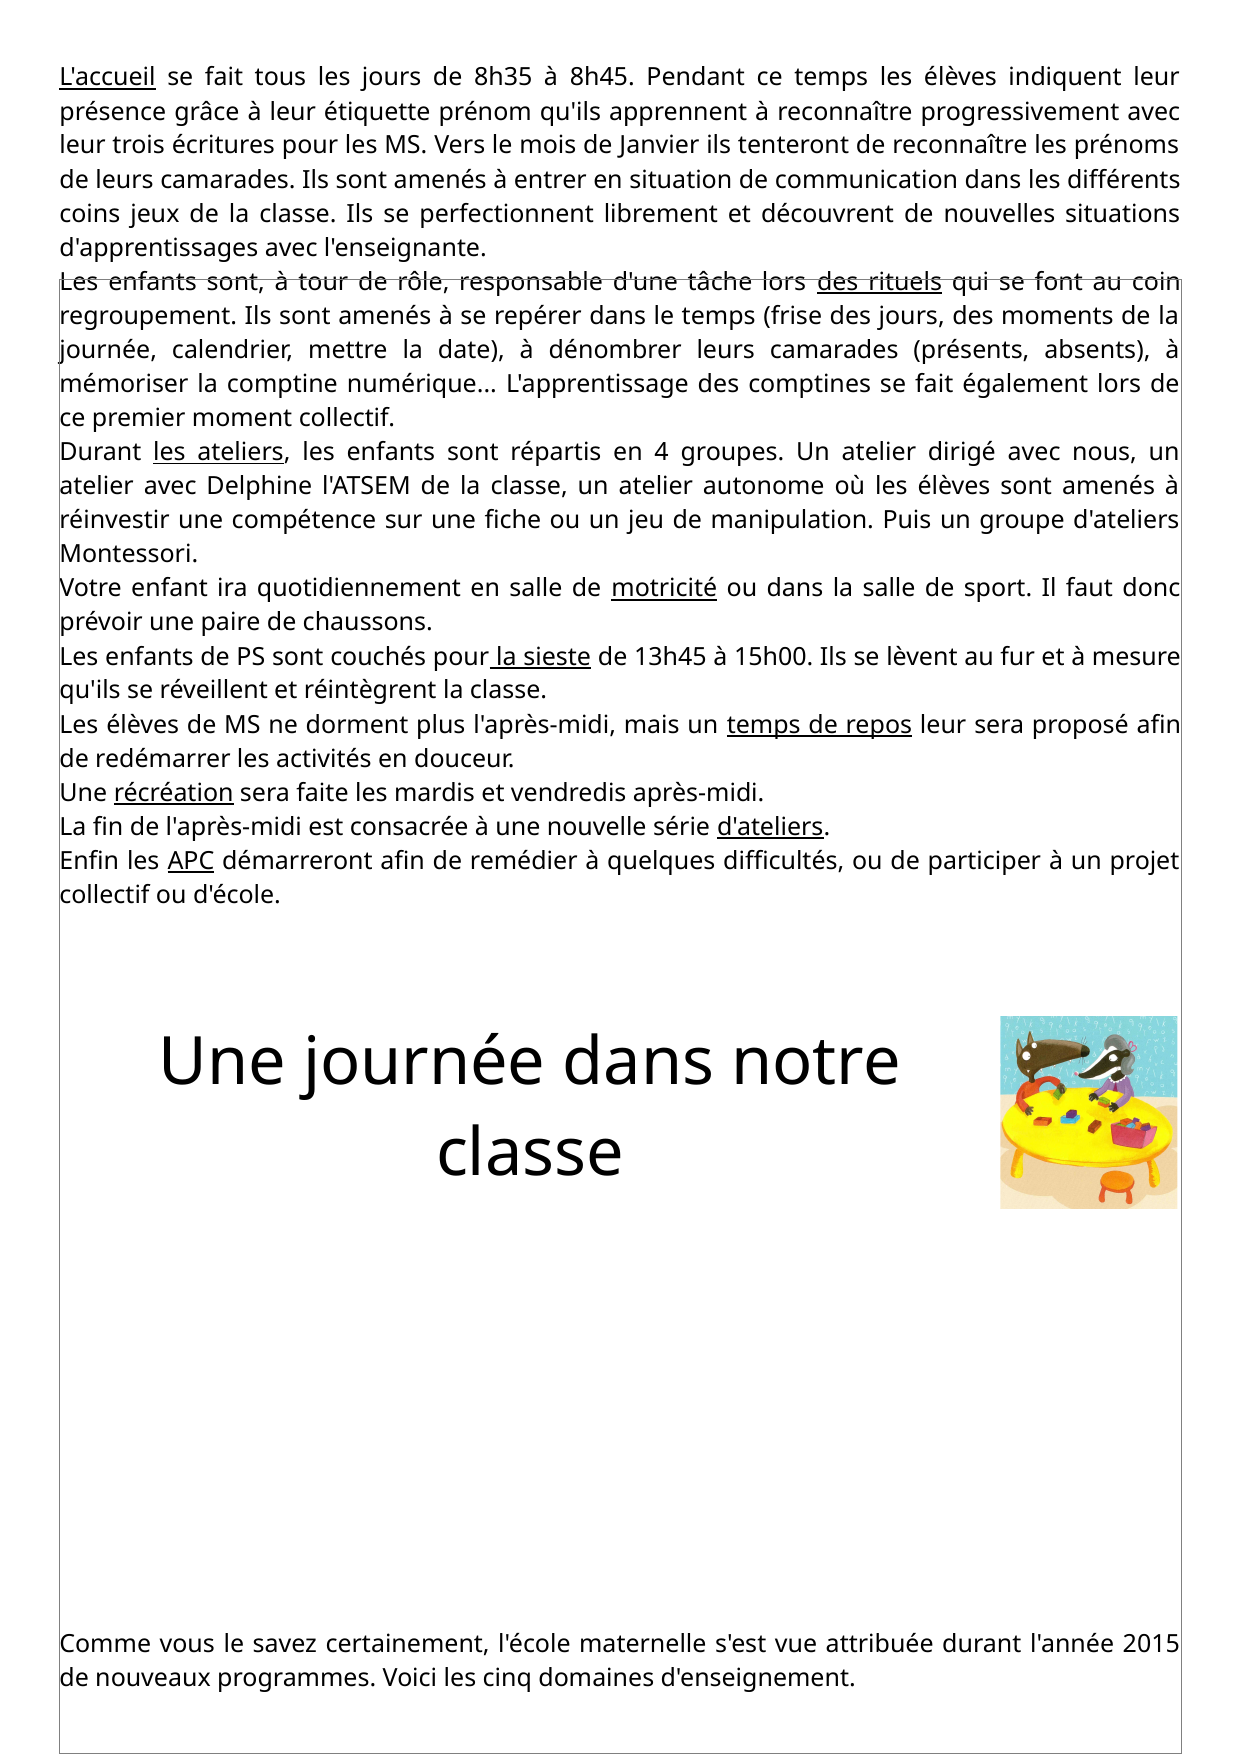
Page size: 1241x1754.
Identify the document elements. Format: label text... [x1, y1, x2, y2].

text Votre enfant ira quotidiennement en salle de motricité ou dans la salle de sport. Il faut donc prévoir une paire de chaussons. [60, 570, 1181, 638]
text Enfin les APC démarreront afin de remédier à quelques difficultés, ou de participer à un projet collectif ou d'école. [60, 842, 1181, 911]
text Les enfants sont, à tour de rôle, responsable d'une tâche lors des rituels qui se font au coin regroupement. Ils sont amenés à se repérer dans le temps (frise des jours, des moments de la journée, calendrier, mettre la date), à dénombrer leurs camarades (présents, absents), à mémoriser la comptine numérique... L'apprentissage des comptines se fait également lors de ce premier moment collectif. [59, 263, 1181, 279]
text Une récréation sera faite les mardis et vendredis après-midi. [60, 774, 1181, 808]
text Les enfants sont, à tour de rôle, responsable d'une tâche lors des rituels qui se font au coin regroupement. Ils sont amenés à se repérer dans le temps (frise des jours, des moments de la journée, calendrier, mettre la date), à dénombrer leurs camarades (présents, absents), à mémoriser la comptine numérique... L'apprentissage des comptines se fait également lors de ce premier moment collectif. [60, 280, 1181, 434]
text L'accueil se fait tous les jours de 8h35 à 8h45. Pendant ce temps les élèves indiquent leur présence grâce à leur étiquette prénom qu'ils apprennent à reconnaître progressivement avec leur trois écritures pour les MS. Vers le mois de Janvier ils tenteront de reconnaître les prénoms de leurs camarades. Ils sont amenés à entrer en situation de communication dans les différents coins jeux de la classe. Ils se perfectionnent librement et découvrent de nouvelles situations d'apprentissages avec l'enseignante. [59, 59, 1181, 263]
text Durant les ateliers, les enfants sont répartis en 4 groupes. Un atelier dirigé avec nous, un atelier avec Delphine l'ATSEM de la classe, un atelier autonome où les élèves sont amenés à réinvestir une compétence sur une fiche ou un jeu de manipulation. Puis un groupe d'ateliers Montessori. [60, 434, 1181, 570]
text Les enfants de PS sont couchés pour la sieste de 13h45 à 15h00. Ils se lèvent au fur et à mesure qu'ils se réveillent et réintègrent la classe. [60, 638, 1181, 706]
text Une journée dans notre classe [60, 1013, 1181, 1194]
text Les élèves de MS ne dorment plus l'après-midi, mais un temps de repos leur sera proposé afin de redémarrer les activités en douceur. [60, 706, 1181, 774]
text La fin de l'après-midi est consacrée à une nouvelle série d'ateliers. [60, 808, 1181, 842]
text Comme vous le savez certainement, l'école maternelle s'est vue attribuée durant l'année 2015 de nouveaux programmes. Voici les cinq domaines d'enseignement. [60, 1626, 1181, 1694]
